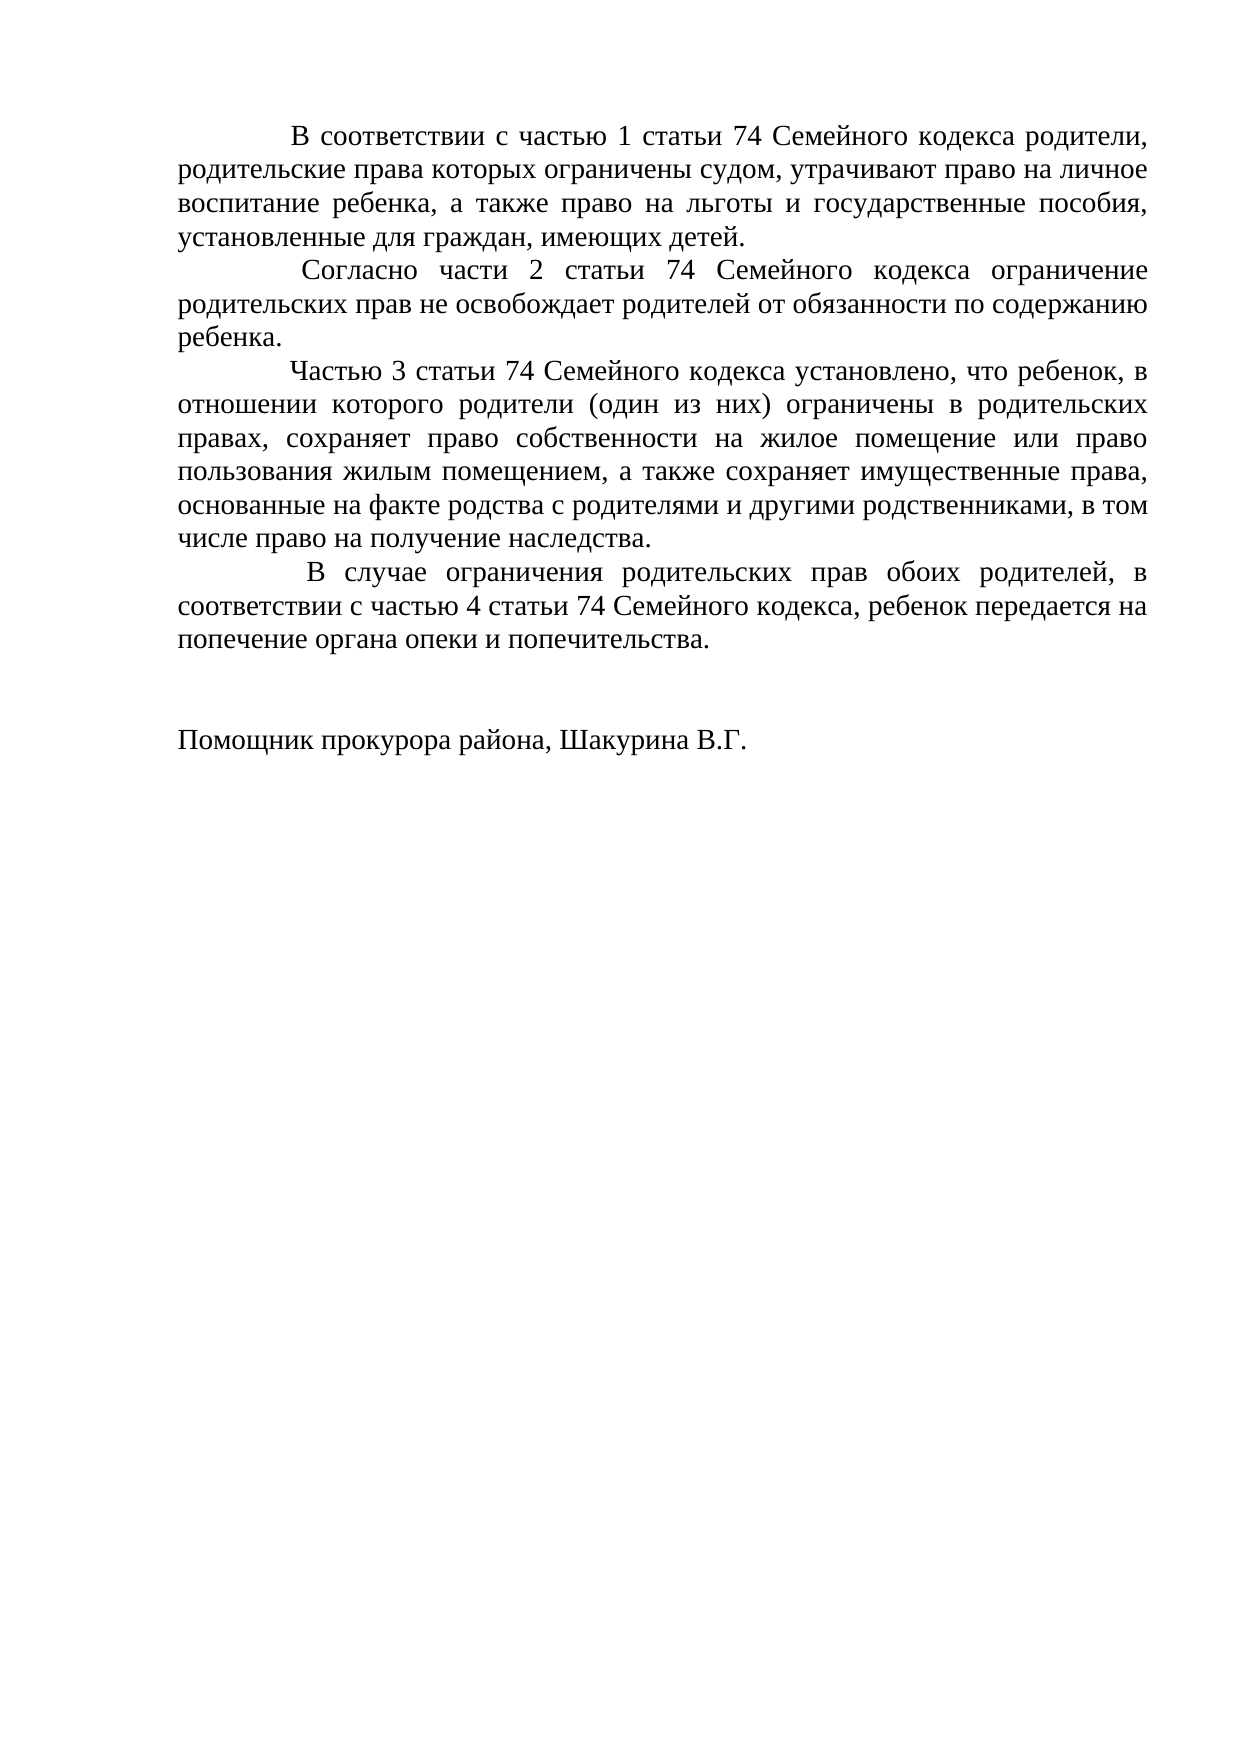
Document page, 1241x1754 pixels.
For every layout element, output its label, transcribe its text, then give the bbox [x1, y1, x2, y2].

text Согласно части 2 статьи 74 Семейного кодекса ограничение родительских прав не освобождает родителей от обязанности по содержанию ребенка. [177, 252, 1149, 353]
text В случае ограничения родительских прав обоих родителей, в соответствии с частью 4 статьи 74 Семейного кодекса, ребенок передается на попечение органа опеки и попечительства. [177, 554, 1149, 655]
text В соответствии с частью 1 статьи 74 Семейного кодекса родители, родительские права которых ограничены судом, утрачивают право на личное воспитание ребенка, а также право на льготы и государственные пособия, установленные для граждан, имеющих детей. [177, 118, 1149, 252]
text Частью 3 статьи 74 Семейного кодекса установлено, что ребенок, в отношении которого родители (один из них) ограничены в родительских правах, сохраняет право собственности на жилое помещение или право пользования жилым помещением, а также сохраняет имущественные права, основанные на факте родства с родителями и другими родственниками, в том числе право на получение наследства. [177, 353, 1149, 554]
text Помощник прокурора района, Шакурина В.Г. [177, 722, 1152, 755]
